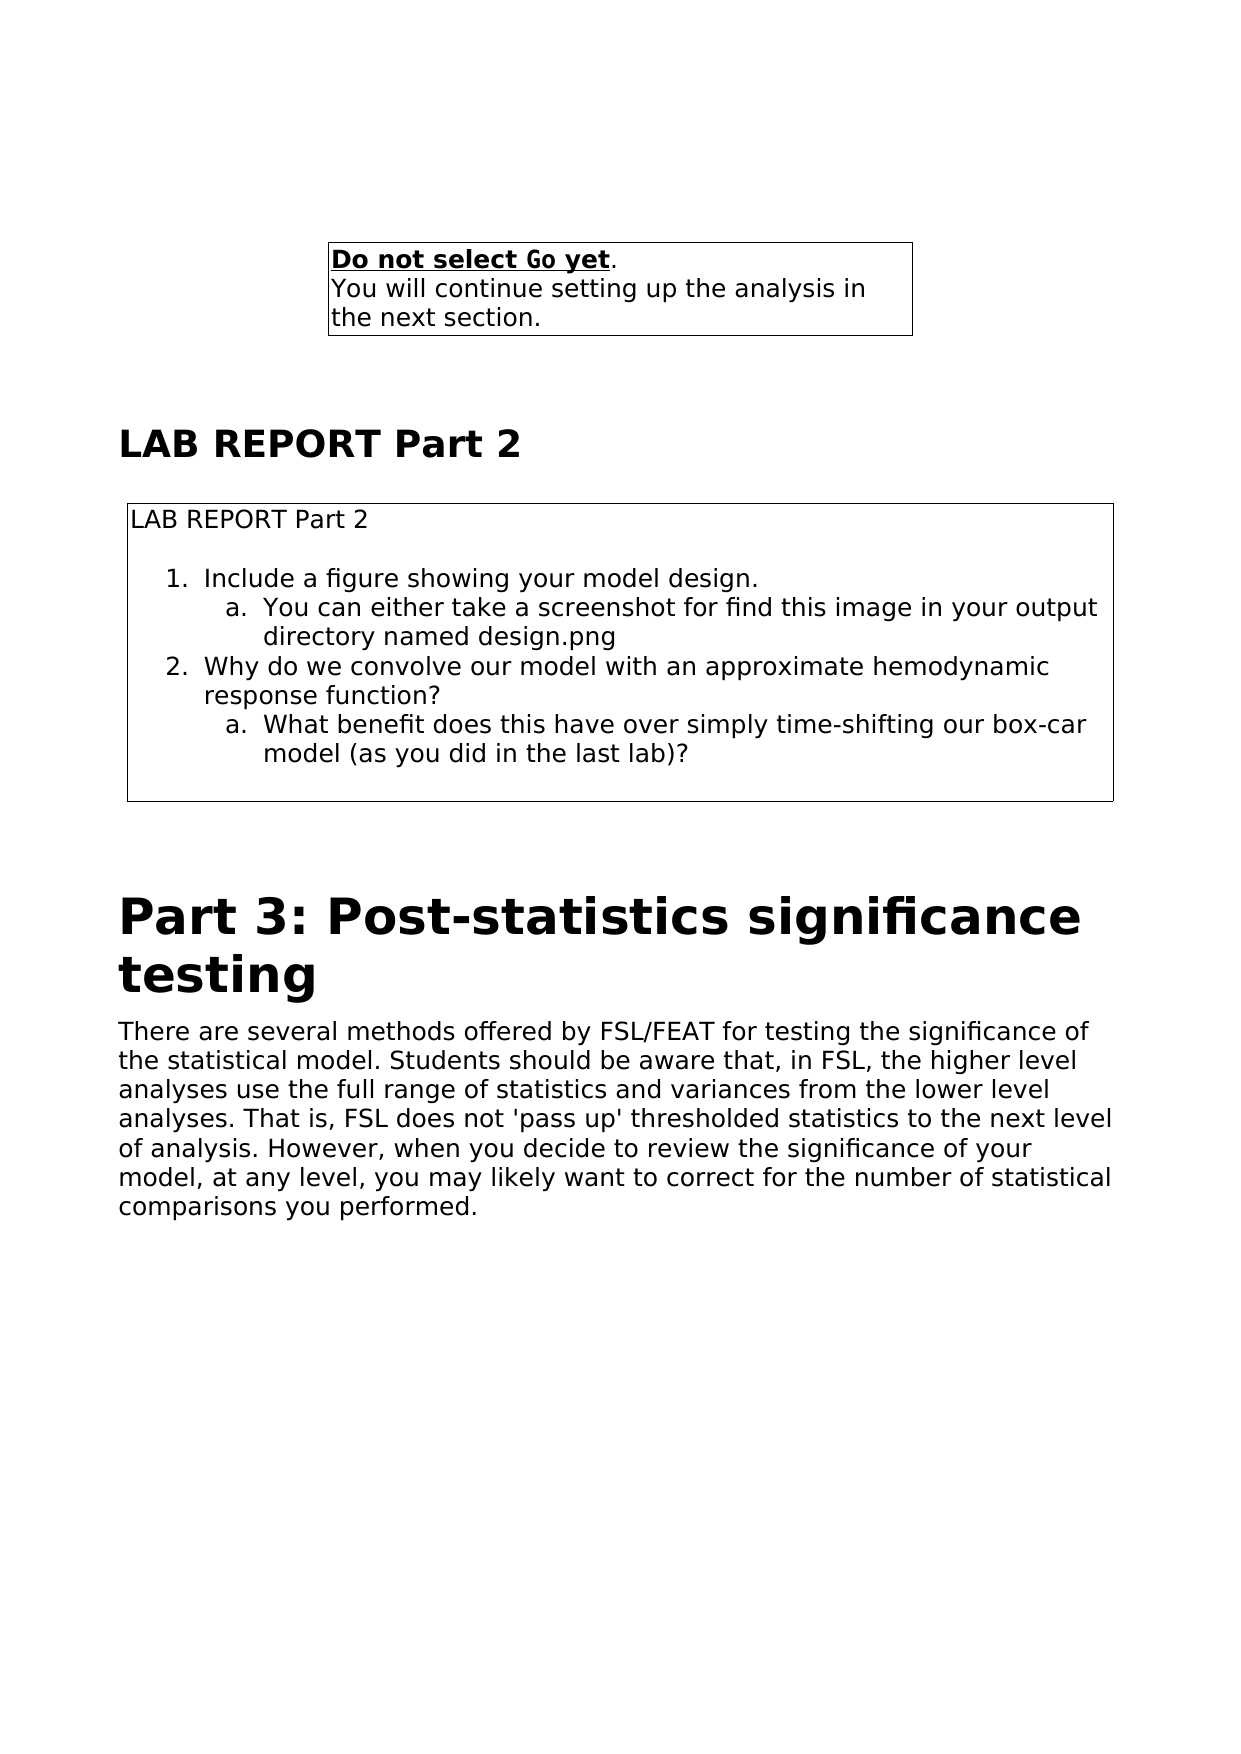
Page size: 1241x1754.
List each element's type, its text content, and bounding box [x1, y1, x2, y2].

subtitle Part 3: Post-statistics significance testing [118, 888, 1122, 1005]
table_header LAB REPORT Part 2 Include a figure showing your model design. You can either take a screenshot for find this image in your output directory named design.png Why do we convolve our model with an approximate hemodynamic response function? What benefit does this have over simply time-shifting our box-car model (as you did in the last lab)? [128, 504, 1113, 801]
subtitle LAB REPORT Part 2 [118, 423, 1122, 466]
table_header Do not select Go yet. You will continue setting up the analysis in the next section. [329, 243, 912, 335]
text There are several methods offered by FSL/FEAT for testing the significance of the statistical model. Students should be aware that, in FSL, the higher level analyses use the full range of statistics and variances from the lower level analyses. That is, FSL does not 'pass up' thresholded statistics to the next level of analysis. However, when you decide to review the significance of your model, at any level, you may likely want to correct for the number of statistical comparisons you performed. [118, 1017, 1122, 1221]
